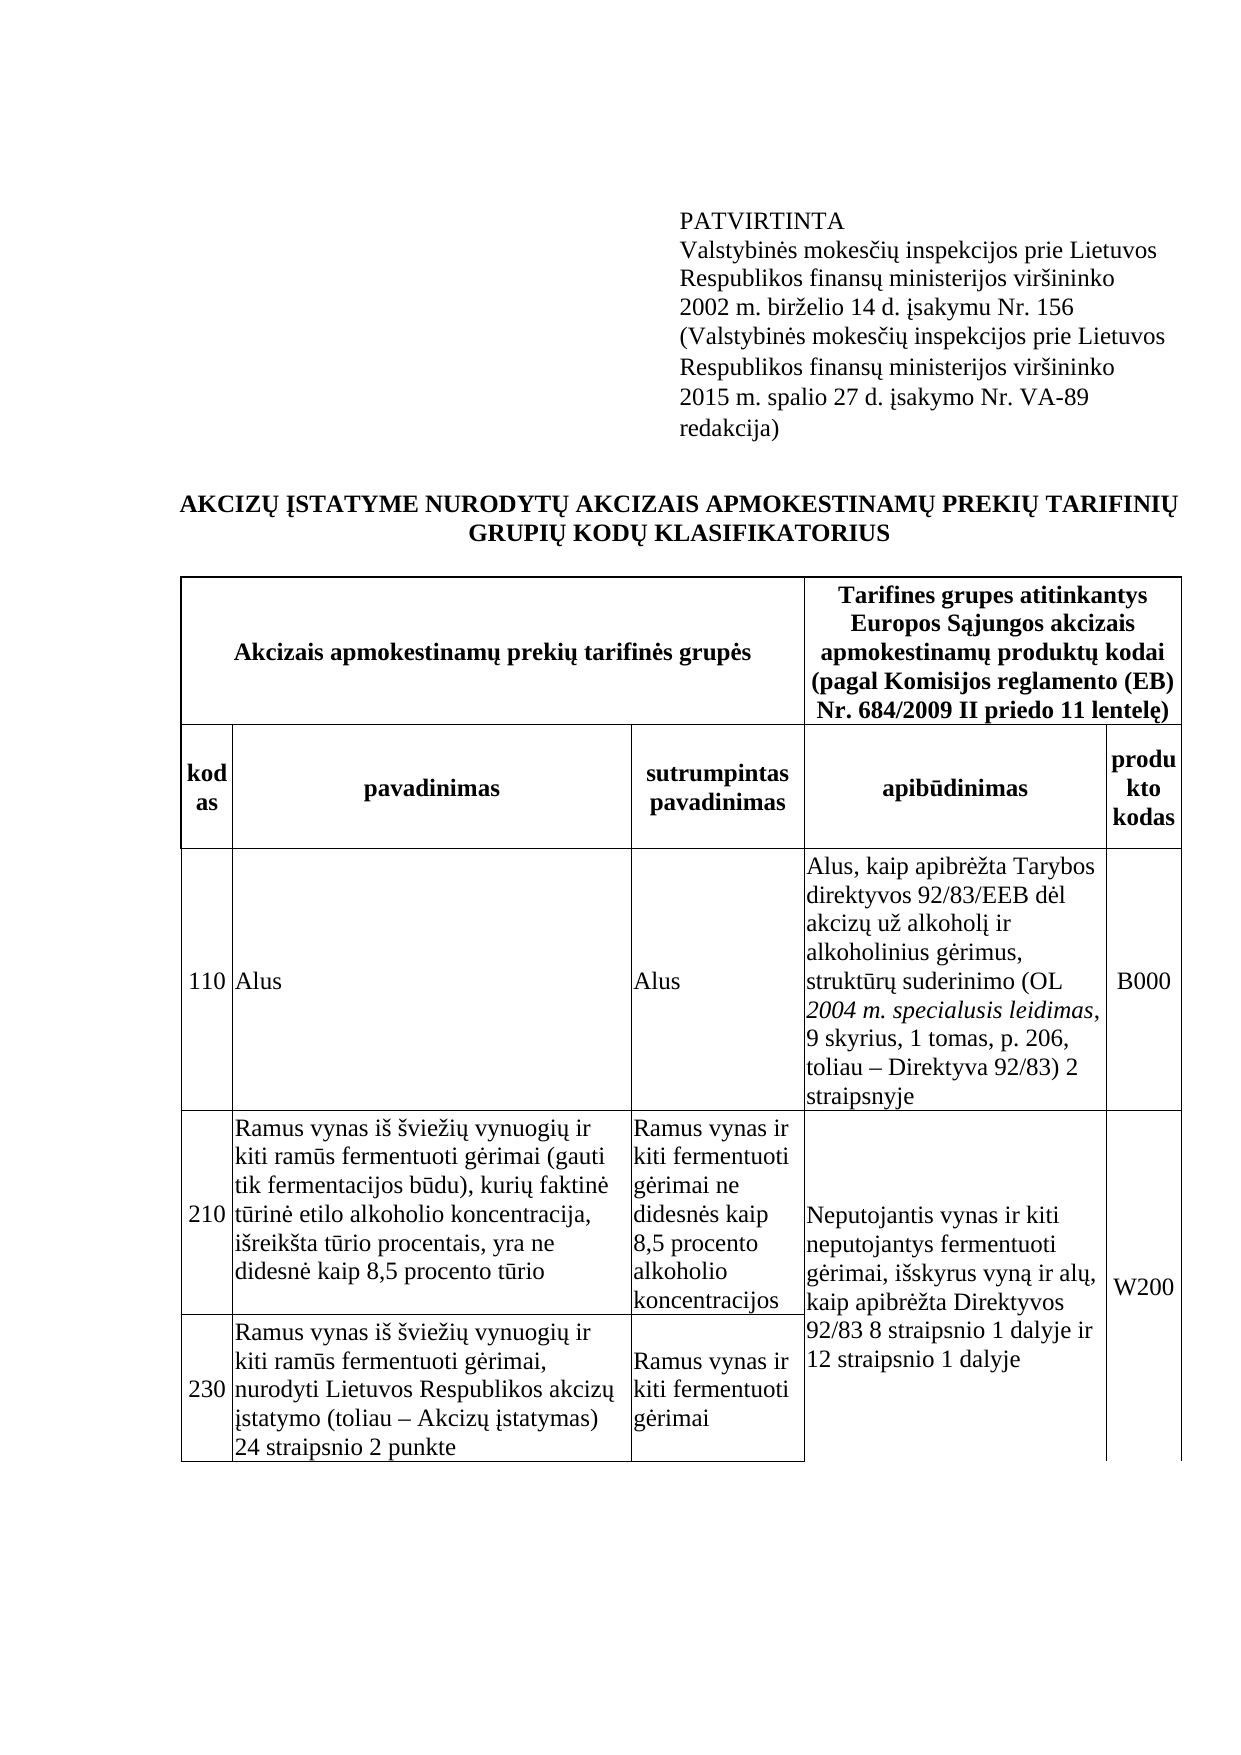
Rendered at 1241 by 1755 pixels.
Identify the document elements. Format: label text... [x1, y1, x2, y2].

text 2015 m. spalio 27 d. įsakymo Nr. VA-89 [177, 382, 1181, 411]
table_cell sutrumpintas pavadinimas [632, 725, 804, 848]
table_cell 230 [182, 1315, 232, 1461]
text Valstybinės mokesčių inspekcijos prie Lietuvos [177, 235, 1181, 263]
table_cell pavadinimas [233, 725, 631, 848]
table_header [176, 576, 180, 723]
table_cell Ramus vynas iš šviežių vynuogių ir kiti ramūs fermentuoti gėrimai, nurodyti Lietuvos Respublikos akcizų įstatymo (toliau – Akcizų įstatymas) 24 straipsnio 2 punkte [233, 1315, 631, 1461]
table_cell Ramus vynas ir kiti fermentuoti gėrimai ne didesnės kaip 8,5 procento alkoholio koncentracijos [632, 1111, 804, 1314]
text AKCIZŲ ĮSTATYME NURODYTŲ AKCIZAIS APMOKESTINAMŲ PREKIŲ TARIFINIŲ GRUPIŲ KODŲ KLASIFIKATORIUS [177, 489, 1181, 547]
table_cell Ramus vynas iš šviežių vynuogių ir kiti ramūs fermentuoti gėrimai (gauti tik fermentacijos būdu), kurių faktinė tūrinė etilo alkoholio koncentracija, išreikšta tūrio procentais, yra ne didesnė kaip 8,5 procento tūrio [233, 1111, 631, 1314]
table_cell Ramus vynas ir kiti fermentuoti gėrimai [632, 1315, 804, 1461]
table_cell Alus [233, 849, 631, 1110]
table_header Akcizais apmokestinamų prekių tarifinės grupės [182, 578, 804, 723]
table_cell 210 [182, 1111, 232, 1314]
table_cell 110 [182, 849, 232, 1110]
text 2002 m. birželio 14 d. įsakymu Nr. 156 [177, 292, 1181, 321]
table_cell produkto kodas [1107, 725, 1181, 848]
table_cell [176, 848, 181, 1110]
table_cell Neputojantis vynas ir kiti neputojantys fermentuoti gėrimai, išskyrus vyną ir alų, kaip apibrėžta Direktyvos 92/83 8 straipsnio 1 dalyje ir 12 straipsnio 1 dalyje [805, 1111, 1106, 1461]
table_cell Alus [632, 849, 804, 1110]
table_header Tarifines grupes atitinkantys Europos Sąjungos akcizais apmokestinamų produktų kodai (pagal Komisijos reglamento (EB) Nr. 684/2009 II priedo 11 lentelę) [805, 578, 1181, 723]
text Respublikos finansų ministerijos viršininko [177, 263, 1181, 292]
text (Valstybinės mokesčių inspekcijos prie Lietuvos [177, 321, 1181, 350]
table_cell Alus, kaip apibrėžta Tarybos direktyvos 92/83/EEB dėl akcizų už alkoholį ir alkoholinius gėrimus, struktūrų suderinimo (OL 2004 m. specialusis leidimas, 9 skyrius, 1 tomas, p. 206, toliau – Direktyva 92/83) 2 straipsnyje [805, 849, 1106, 1110]
table_cell kodas [182, 725, 232, 848]
text PATVIRTINTA [177, 206, 1181, 235]
text Respublikos finansų ministerijos viršininko [177, 352, 1181, 380]
text redakcija) [177, 413, 1181, 442]
table_cell B000 [1107, 849, 1181, 1110]
table_cell [176, 724, 180, 848]
table_cell apibūdinimas [805, 725, 1106, 848]
table_cell [176, 1314, 181, 1461]
table_cell W200 [1107, 1111, 1181, 1461]
table_cell [176, 1110, 181, 1314]
